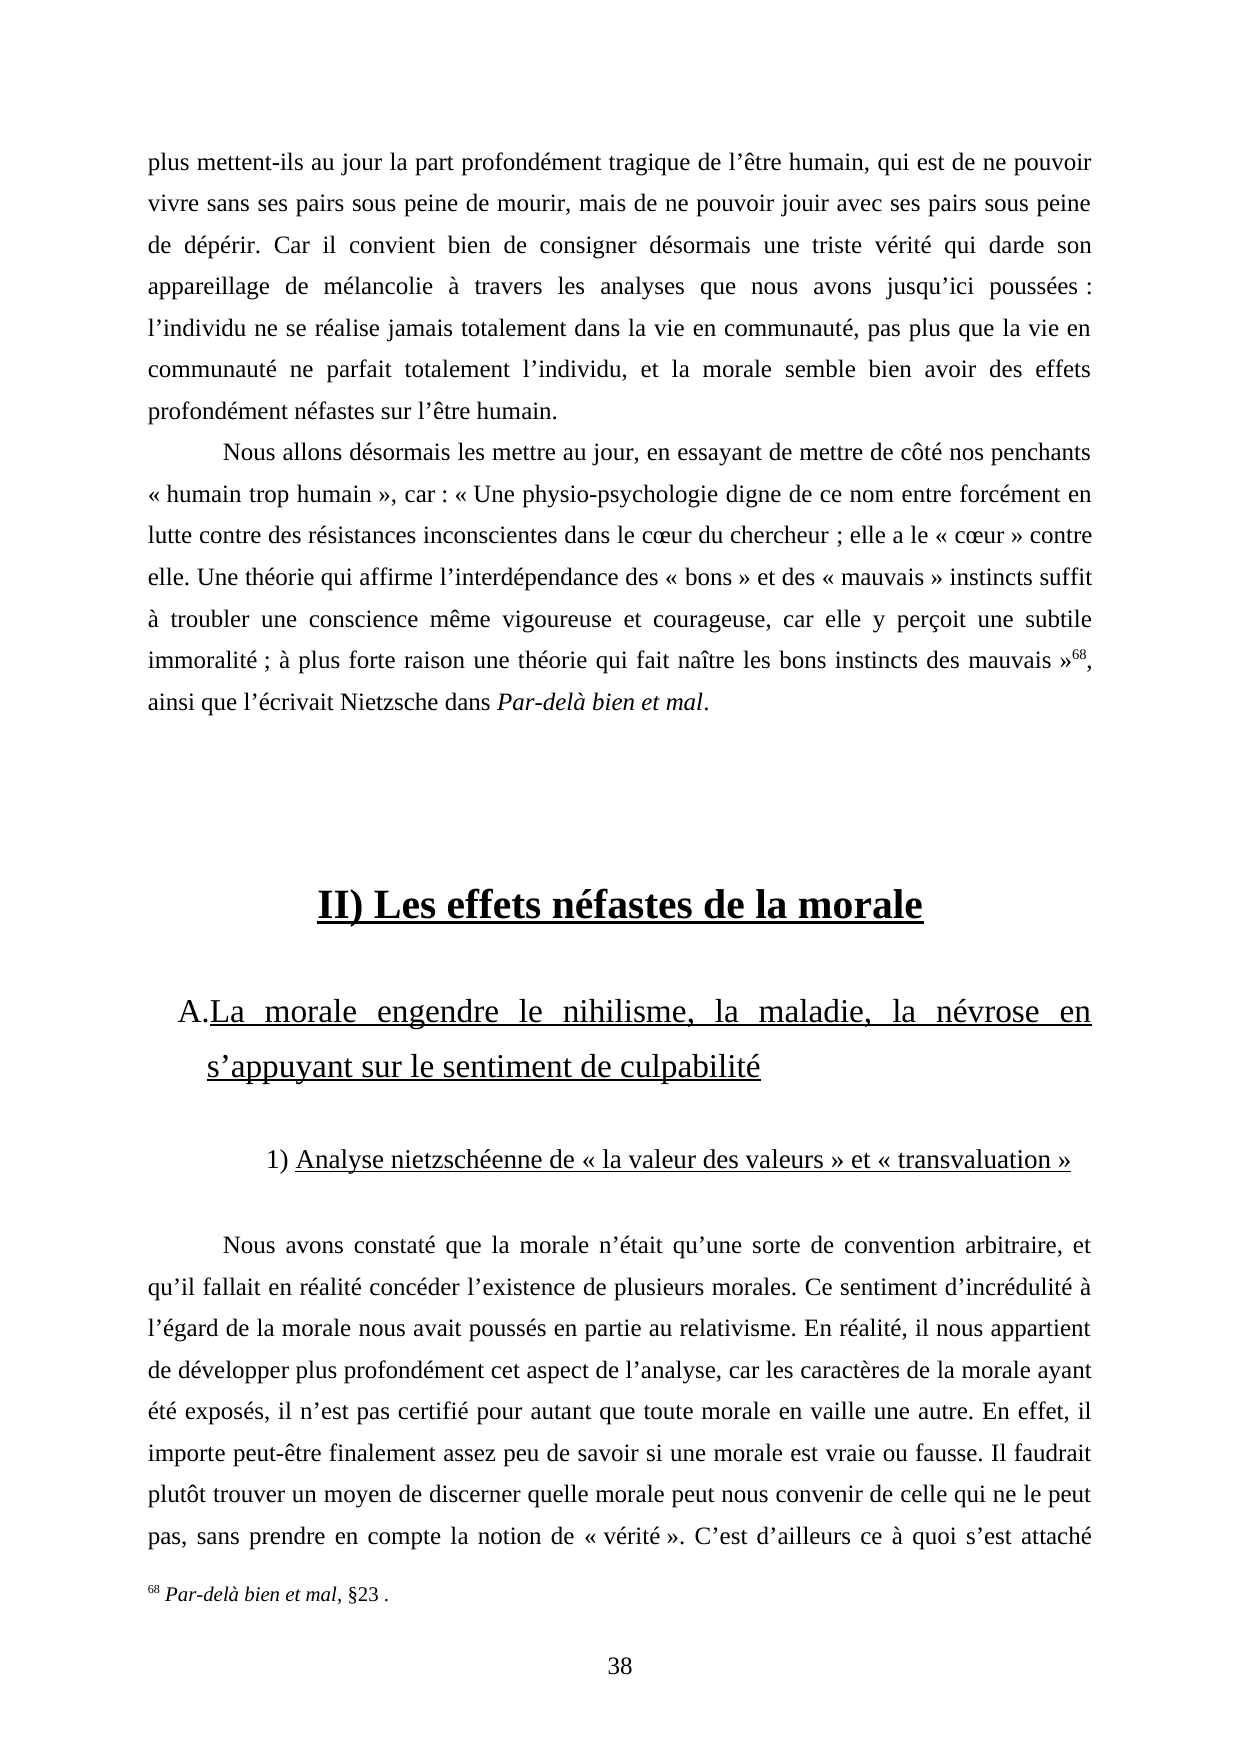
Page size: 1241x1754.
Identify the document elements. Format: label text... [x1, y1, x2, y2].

text II) Les effets néfastes de la morale [148, 882, 1092, 928]
text plus mettent-ils au jour la part profondément tragique de l’être humain, qui est de ne pouvoir vivre sans ses pairs sous peine de mourir, mais de ne pouvoir jouir avec ses pairs sous peine de dépérir. Car il convient bien de consigner désormais une triste vérité qui darde son appareillage de mélancolie à travers les analyses que nous avons jusqu’ici poussées : l’individu ne se réalise jamais totalement dans la vie en communauté, pas plus que la vie en communauté ne parfait totalement l’individu, et la morale semble bien avoir des effets profondément néfastes sur l’être humain. [148, 148, 1092, 425]
list La morale engendre le nihilisme, la maladie, la névrose en s’appuyant sur le sentiment de culpabilité [177, 992, 1092, 1085]
list Analyse nietzschéenne de « la valeur des valeurs » et « transvaluation » [266, 1145, 1092, 1175]
text Nous avons constaté que la morale n’était qu’une sorte de convention arbitraire, et qu’il fallait en réalité concéder l’existence de plusieurs morales. Ce sentiment d’incrédulité à l’égard de la morale nous avait poussés en partie au relativisme. En réalité, il nous appartient de développer plus profondément cet aspect de l’analyse, car les caractères de la morale ayant été exposés, il n’est pas certifié pour autant que toute morale en vaille une autre. En effet, il importe peut-être finalement assez peu de savoir si une morale est vraie ou fausse. Il faudrait plutôt trouver un moyen de discerner quelle morale peut nous convenir de celle qui ne le peut pas, sans prendre en compte la notion de « vérité ». C’est d’ailleurs ce à quoi s’est attaché [148, 1231, 1092, 1550]
text Nous allons désormais les mettre au jour, en essayant de mettre de côté nos penchants « humain trop humain », car : « Une physio-psychologie digne de ce nom entre forcément en lutte contre des résistances inconscientes dans le cœur du chercheur ; elle a le « cœur » contre elle. Une théorie qui affirme l’interdépendance des « bons » et des « mauvais » instincts suffit à troubler une conscience même vigoureuse et courageuse, car elle y perçoit une subtile immoralité ; à plus forte raison une théorie qui fait naître les bons instincts des mauvais », ainsi que l’écrivait Nietzsche dans Par-delà bien et mal. [148, 438, 1092, 716]
text Par-delà bien et mal, §23 . [148, 1583, 1092, 1606]
